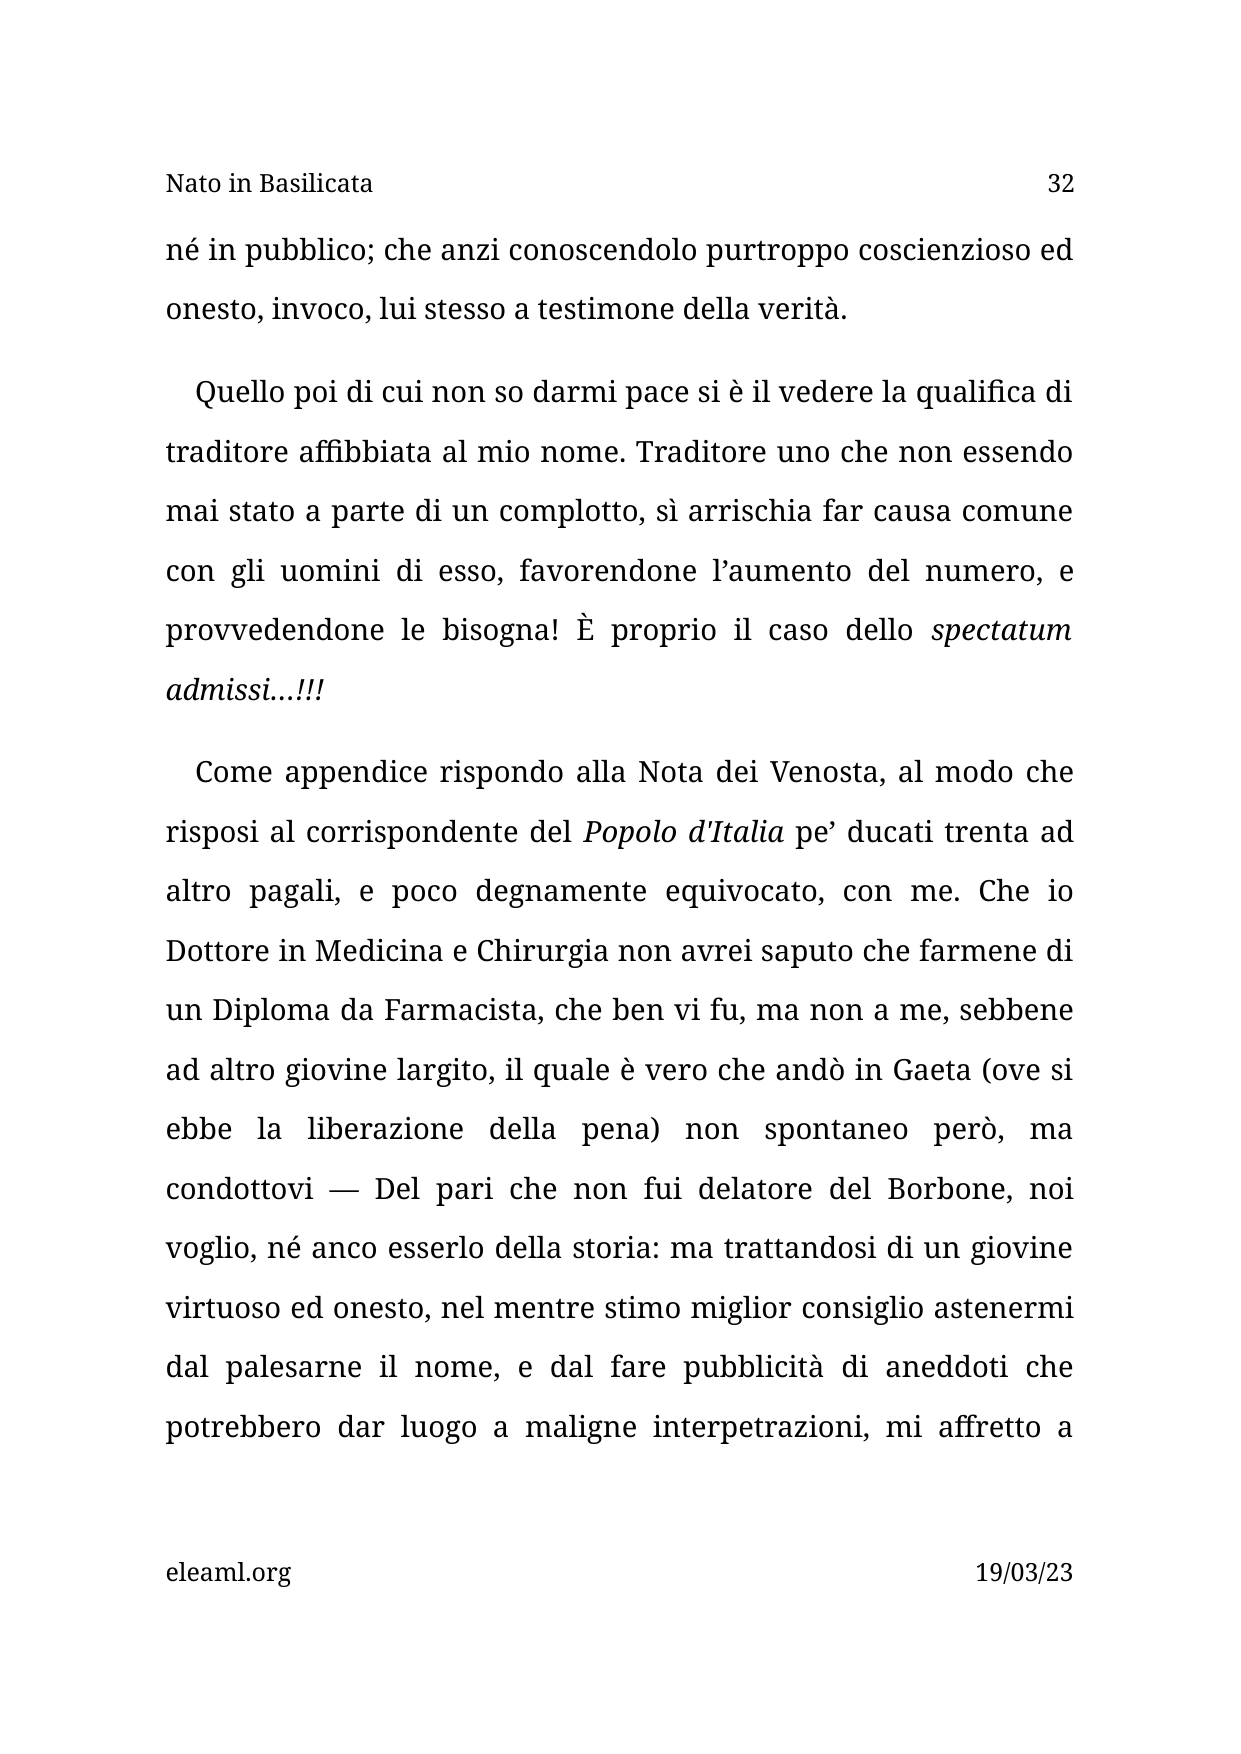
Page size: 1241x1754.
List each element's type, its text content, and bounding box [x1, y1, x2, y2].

text né in pubblico; che anzi conoscendolo purtroppo coscienzioso ed onesto, invoco, lui stesso a testimone della verità. [165, 229, 1075, 328]
text Come appendice rispondo alla Nota dei Venosta, al modo che risposi al corrispondente del Popolo d'Italia pe’ ducati trenta ad altro pagali, e poco degnamente equivocato, con me. Che io Dottore in Medicina e Chirurgia non avrei saputo che farmene di un Diploma da Farmacista, che ben vi fu, ma non a me, sebbene ad altro giovine largito, il quale è vero che andò in Gaeta (ove si ebbe la liberazione della pena) non spontaneo però, ma condottovi — Del pari che non fui delatore del Borbone, noi voglio, né anco esserlo della storia: ma trattandosi di un giovine virtuoso ed onesto, nel mentre stimo miglior consiglio astenermi dal palesarne il nome, e dal fare pubblicità di aneddoti che potrebbero dar luogo a maligne interpetrazioni, mi affretto a [165, 752, 1075, 1446]
text Quello poi di cui non so darmi pace si è il vedere la qualifica di traditore affibbiata al mio nome. Traditore uno che non essendo mai stato a parte di un complotto, sì arrischia far causa comune con gli uomini di esso, favorendone l’aumento del numero, e provvedendone le bisogna! È proprio il caso dello spectatum admissi…!!! [165, 371, 1075, 708]
